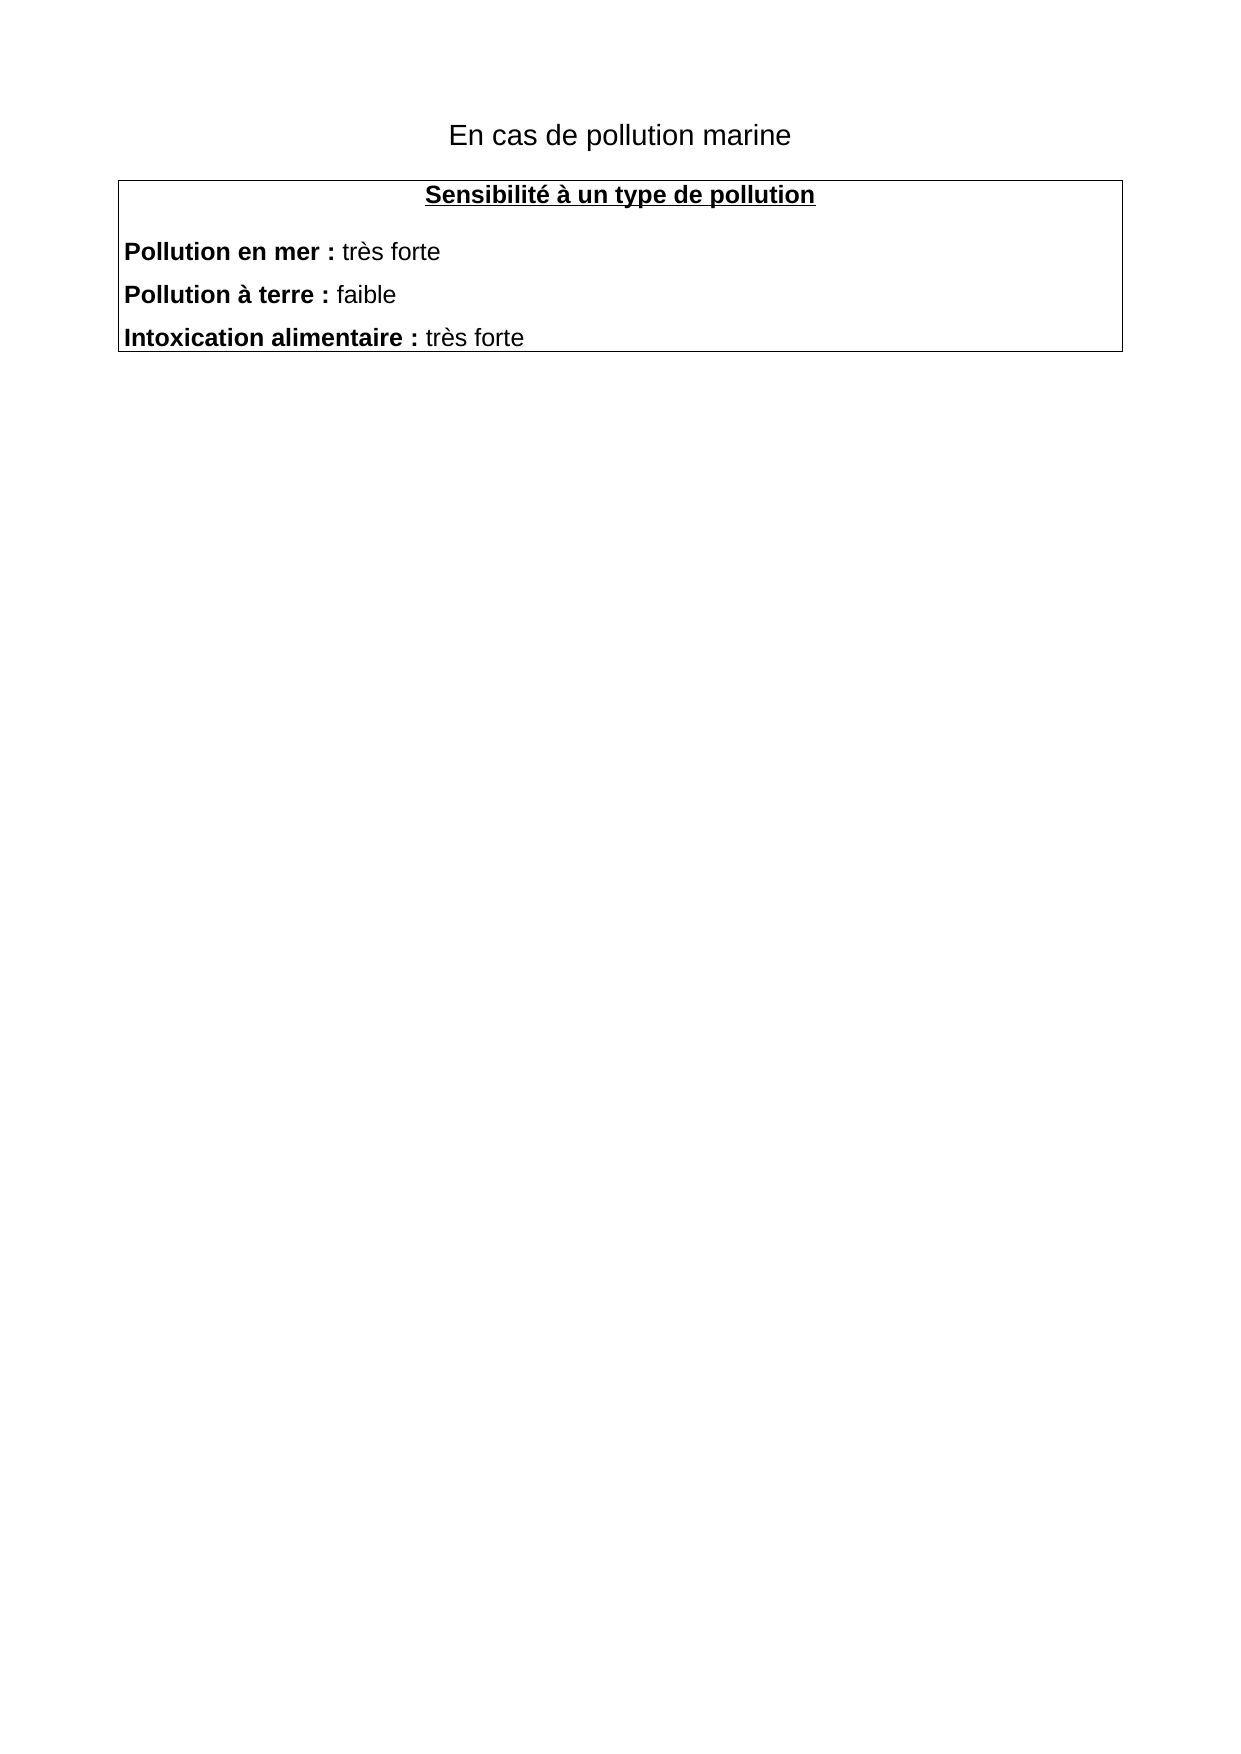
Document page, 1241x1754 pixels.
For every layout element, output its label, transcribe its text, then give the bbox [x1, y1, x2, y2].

text En cas de pollution marine [118, 118, 1122, 152]
table_header Sensibilité à un type de pollution Pollution en mer : très forte Pollution à terre : faible Intoxication alimentaire : très forte [119, 181, 1122, 351]
